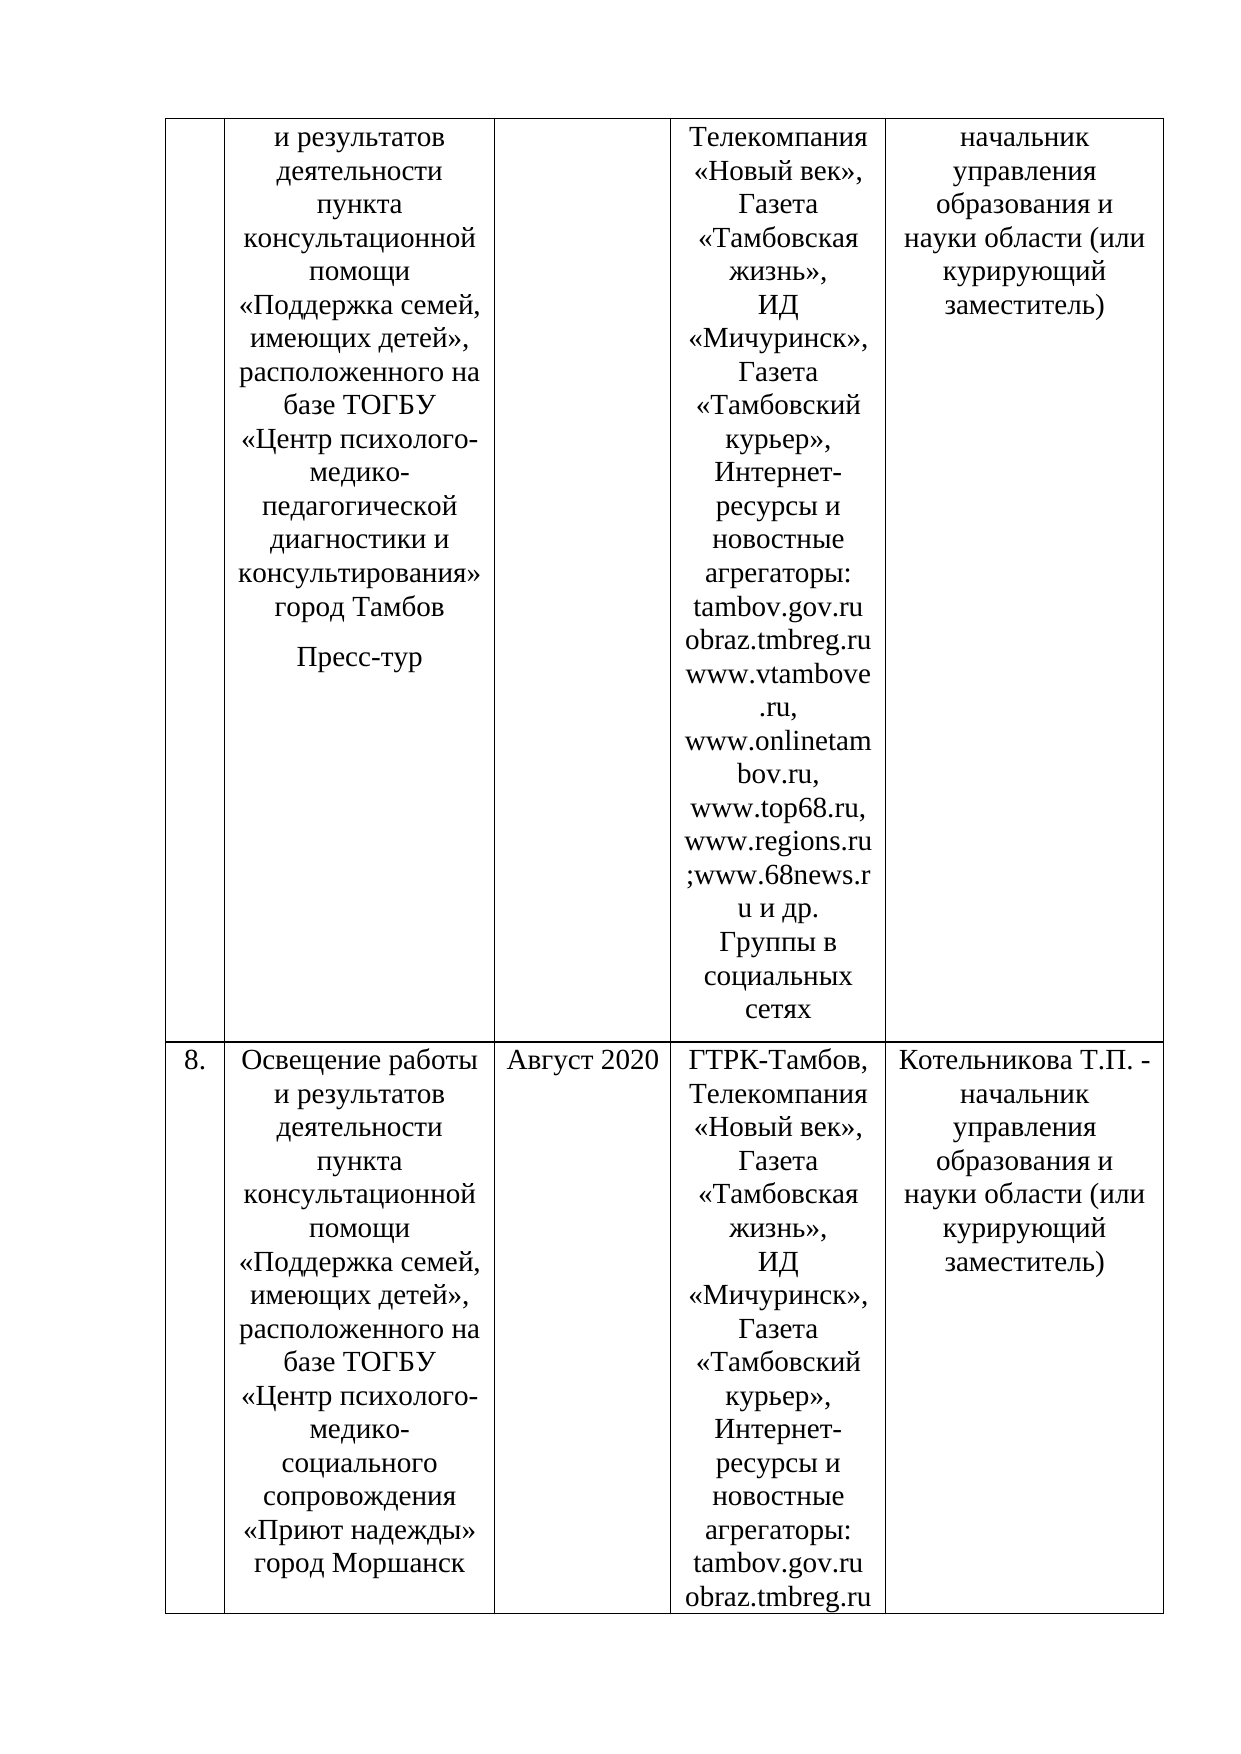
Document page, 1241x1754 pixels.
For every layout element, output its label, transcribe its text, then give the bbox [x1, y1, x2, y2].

table_cell [166, 119, 224, 1041]
table_cell Освещение работы и результатов деятельности пункта консультационной помощи «Поддержка семей, имеющих детей», расположенного на базе ТОГБУ «Центр психолого-медико-социального сопровождения «Приют надежды» город Моршанск [225, 1043, 494, 1613]
table_cell Котельникова Т.П. - начальник управления образования и науки области (или курирующий заместитель) [886, 1043, 1163, 1613]
table_cell Телекомпания «Новый век», Газета «Тамбовская жизнь», ИД «Мичуринск», Газета «Тамбовский курьер», Интернет-ресурсы и новостные агрегаторы: tambov.gov.ru obraz.tmbreg.ru www.vtambove.ru, www.onlinetambov.ru, www.top68.ru, www.regions.ru;www.68news.ru и др. Группы в социальных сетях [671, 119, 885, 1041]
table_cell [495, 119, 670, 1041]
table_cell 8. [166, 1043, 224, 1613]
table_cell и результатов деятельности пункта консультационной помощи «Поддержка семей, имеющих детей», расположенного на базе ТОГБУ «Центр психолого-медико-педагогической диагностики и консультирования» город Тамбов Пресс-тур [225, 119, 494, 1041]
table_cell Август 2020 [495, 1043, 670, 1613]
table_cell ГТРК-Тамбов, Телекомпания «Новый век», Газета «Тамбовская жизнь», ИД «Мичуринск», Газета «Тамбовский курьер», Интернет-ресурсы и новостные агрегаторы: tambov.gov.ru obraz.tmbreg.ru [671, 1043, 885, 1613]
table_cell - начальник управления образования и науки области (или курирующий заместитель) [886, 119, 1163, 1041]
